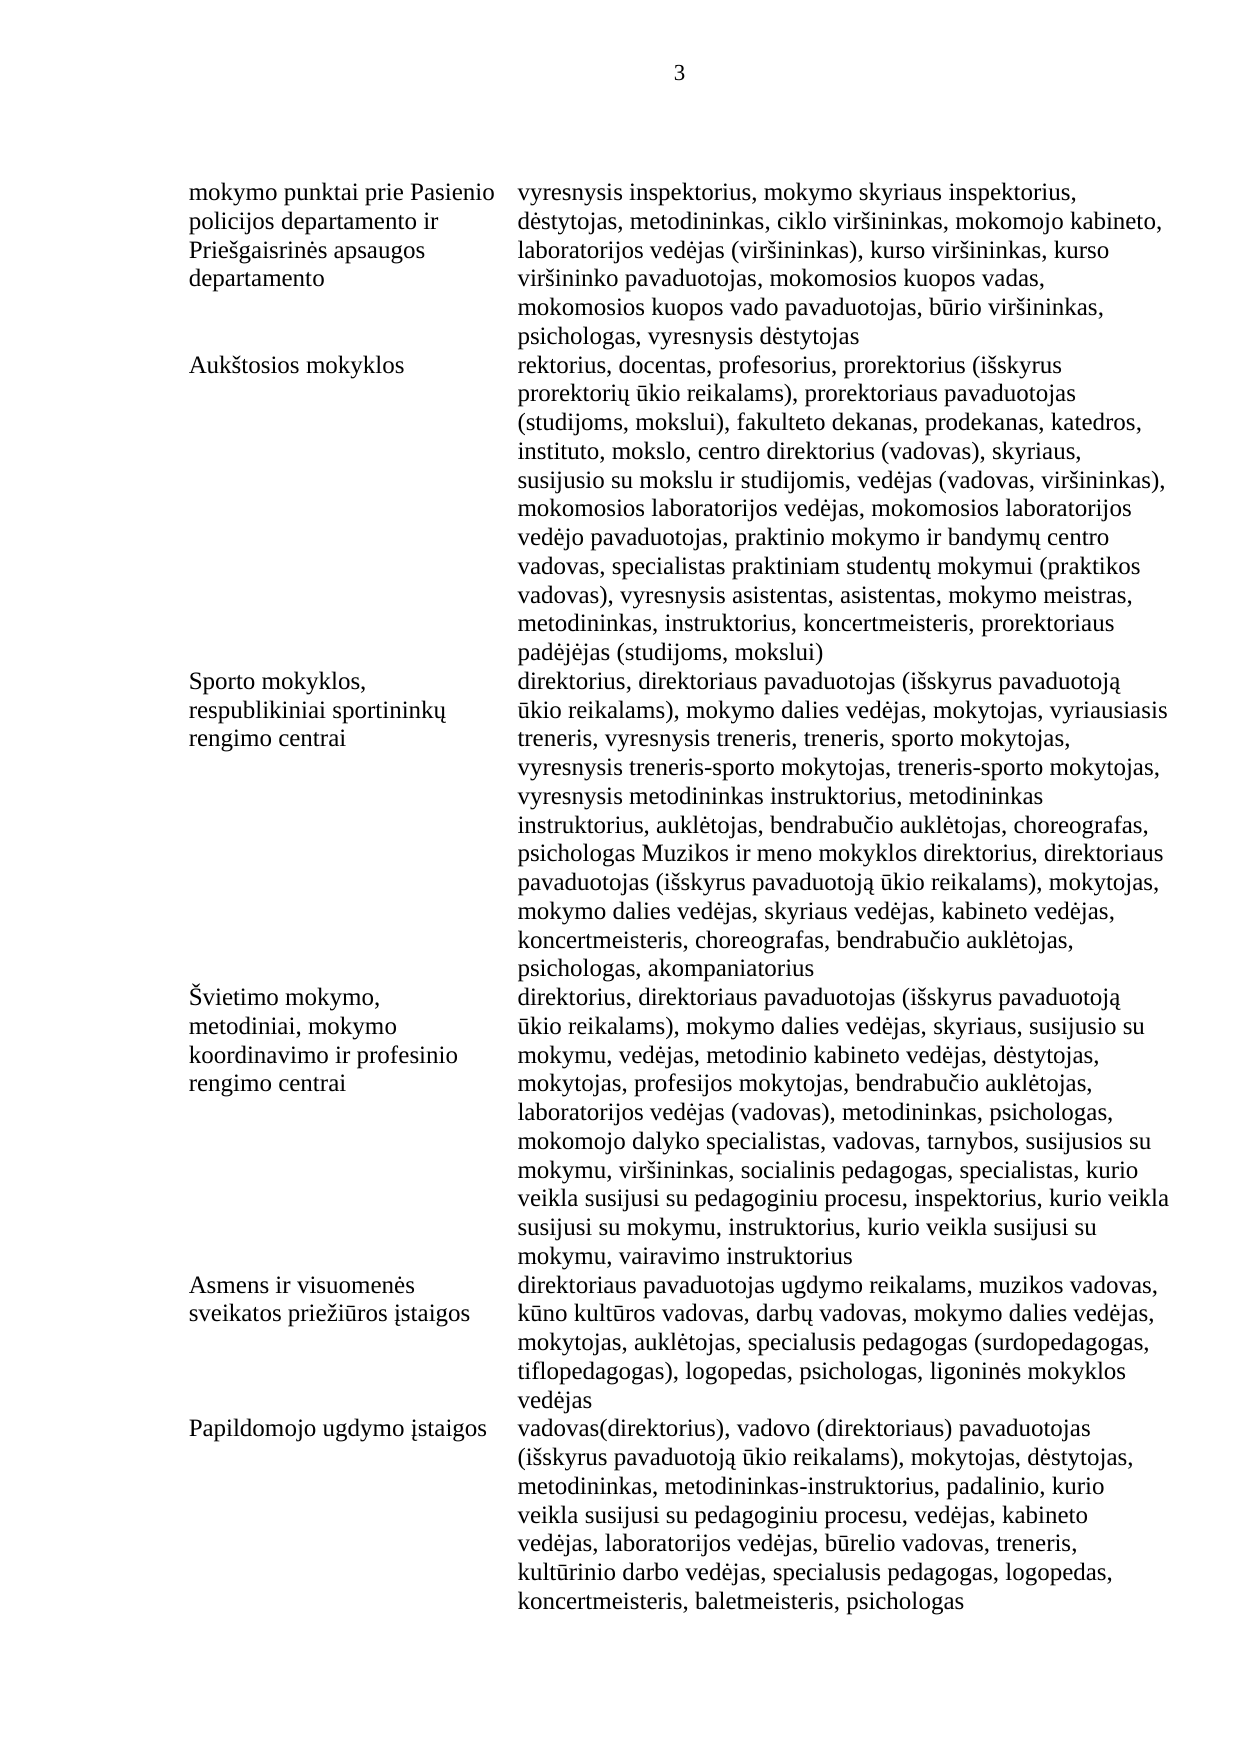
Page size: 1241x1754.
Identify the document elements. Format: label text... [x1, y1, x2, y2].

table_cell Švietimo mokymo, metodiniai, mokymo koordinavimo ir profesinio rengimo centrai [177, 982, 506, 1270]
table_cell Aukštosios mokyklos [177, 350, 506, 666]
table_cell mokymo punktai prie Pasienio policijos departamento ir Priešgaisrinės apsaugos departamento [177, 177, 506, 350]
table_cell vyresnysis inspektorius, mokymo skyriaus inspektorius, dėstytojas, metodininkas, ciklo viršininkas, mokomojo kabineto, laboratorijos vedėjas (viršininkas), kurso viršininkas, kurso viršininko pavaduotojas, mokomosios kuopos vadas, mokomosios kuopos vado pavaduotojas, būrio viršininkas, psichologas, vyresnysis dėstytojas [506, 177, 1181, 350]
table_cell Sporto mokyklos, respublikiniai sportininkų rengimo centrai [177, 666, 506, 982]
table_cell Papildomojo ugdymo įstaigos [177, 1414, 506, 1615]
table_cell direktorius, direktoriaus pavaduotojas (išskyrus pavaduotoją ūkio reikalams), mokymo dalies vedėjas, mokytojas, vyriausiasis treneris, vyresnysis treneris, treneris, sporto mokytojas, vyresnysis treneris-sporto mokytojas, treneris-sporto mokytojas, vyresnysis metodininkas instruktorius, metodininkas instruktorius, auklėtojas, bendrabučio auklėtojas, choreografas, psichologas Muzikos ir meno mokyklos direktorius, direktoriaus pavaduotojas (išskyrus pavaduotoją ūkio reikalams), mokytojas, mokymo dalies vedėjas, skyriaus vedėjas, kabineto vedėjas, koncertmeisteris, choreografas, bendrabučio auklėtojas, psichologas, akompaniatorius [506, 666, 1181, 982]
table_cell Asmens ir visuomenės sveikatos priežiūros įstaigos [177, 1270, 506, 1413]
table_cell direktorius, direktoriaus pavaduotojas (išskyrus pavaduotoją ūkio reikalams), mokymo dalies vedėjas, skyriaus, susijusio su mokymu, vedėjas, metodinio kabineto vedėjas, dėstytojas, mokytojas, profesijos mokytojas, bendrabučio auklėtojas, laboratorijos vedėjas (vadovas), metodininkas, psichologas, mokomojo dalyko specialistas, vadovas, tarnybos, susijusios su mokymu, viršininkas, socialinis pedagogas, specialistas, kurio veikla susijusi su pedagoginiu procesu, inspektorius, kurio veikla susijusi su mokymu, instruktorius, kurio veikla susijusi su mokymu, vairavimo instruktorius [506, 982, 1181, 1270]
table_cell rektorius, docentas, profesorius, prorektorius (išskyrus prorektorių ūkio reikalams), prorektoriaus pavaduotojas (studijoms, mokslui), fakulteto dekanas, prodekanas, katedros, instituto, mokslo, centro direktorius (vadovas), skyriaus, susijusio su mokslu ir studijomis, vedėjas (vadovas, viršininkas), mokomosios laboratorijos vedėjas, mokomosios laboratorijos vedėjo pavaduotojas, praktinio mokymo ir bandymų centro vadovas, specialistas praktiniam studentų mokymui (praktikos vadovas), vyresnysis asistentas, asistentas, mokymo meistras, metodininkas, instruktorius, koncertmeisteris, prorektoriaus padėjėjas (studijoms, mokslui) [506, 350, 1181, 666]
table_cell vadovas(direktorius), vadovo (direktoriaus) pavaduotojas (išskyrus pavaduotoją ūkio reikalams), mokytojas, dėstytojas, metodininkas, metodininkas-instruktorius, padalinio, kurio veikla susijusi su pedagoginiu procesu, vedėjas, kabineto vedėjas, laboratorijos vedėjas, būrelio vadovas, treneris, kultūrinio darbo vedėjas, specialusis pedagogas, logopedas, koncertmeisteris, baletmeisteris, psichologas [506, 1414, 1181, 1615]
table_cell direktoriaus pavaduotojas ugdymo reikalams, muzikos vadovas, kūno kultūros vadovas, darbų vadovas, mokymo dalies vedėjas, mokytojas, auklėtojas, specialusis pedagogas (surdopedagogas, tiflopedagogas), logopedas, psichologas, ligoninės mokyklos vedėjas [506, 1270, 1181, 1413]
